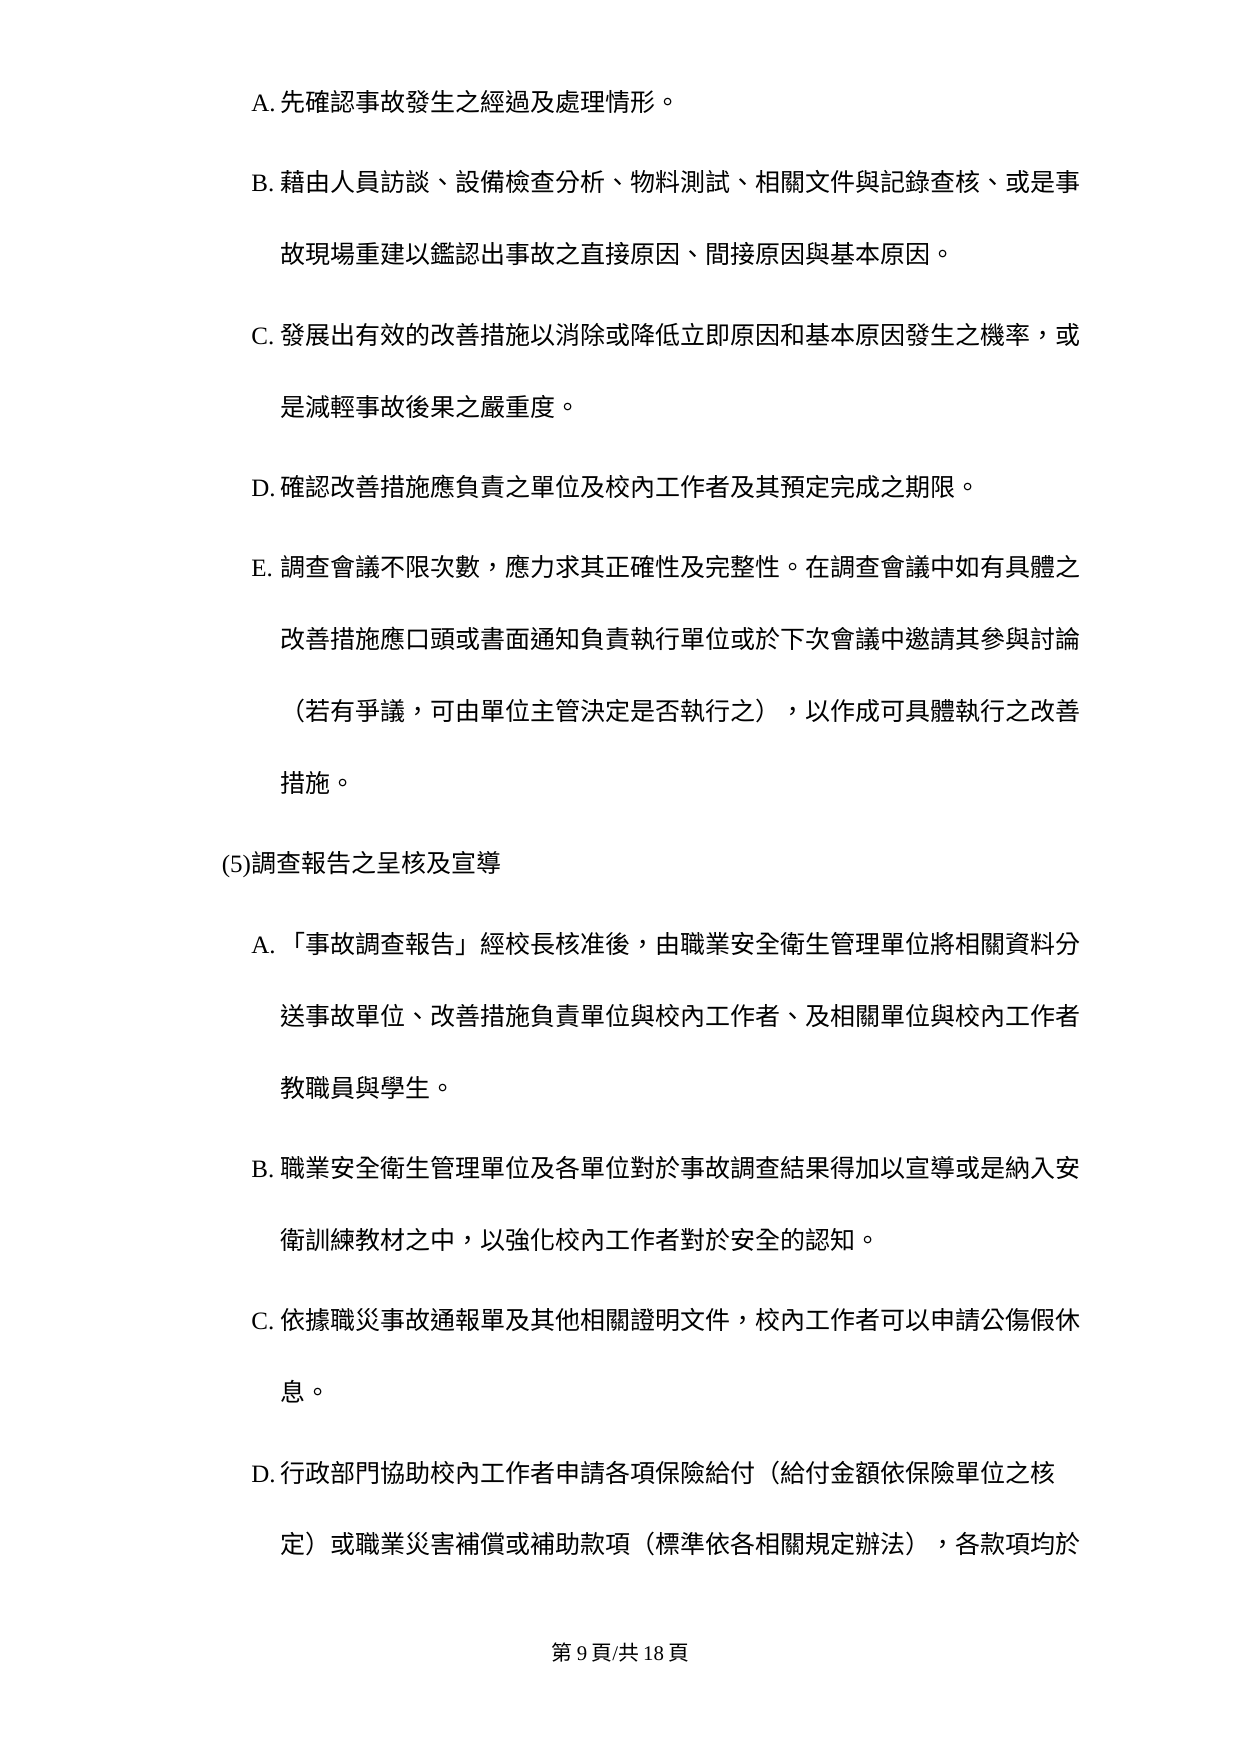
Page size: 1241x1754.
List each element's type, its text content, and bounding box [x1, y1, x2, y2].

list 藉由人員訪談、設備檢查分析、物料測試、相關文件與記錄查核、或是事故現場重建以鑑認出事故之直接原因、間接原因與基本原因。 [251, 139, 1092, 274]
list 調查報告之呈核及宣導 [222, 820, 1092, 883]
list 先確認事故發生之經過及處理情形。 [251, 59, 1092, 121]
list 「事故調查報告」經校長核准後，由職業安全衛生管理單位將相關資料分送事故單位、改善措施負責單位與校內工作者、及相關單位與校內工作者教職員與學生。 [251, 901, 1092, 1107]
list 發展出有效的改善措施以消除或降低立即原因和基本原因發生之機率，或是減輕事故後果之嚴重度。 [251, 292, 1092, 426]
list 職業安全衛生管理單位及各單位對於事故調查結果得加以宣導或是納入安衛訓練教材之中，以強化校內工作者對於安全的認知。 [251, 1125, 1092, 1259]
list 調查會議不限次數，應力求其正確性及完整性。在調查會議中如有具體之改善措施應口頭或書面通知負責執行單位或於下次會議中邀請其參與討論（若有爭議，可由單位主管決定是否執行之），以作成可具體執行之改善措施。 [251, 524, 1092, 802]
list 行政部門協助校內工作者申請各項保險給付（給付金額依保險單位之核定）或職業災害補償或補助款項（標準依各相關規定辦法），各款項均於 [251, 1429, 1092, 1564]
list 確認改善措施應負責之單位及校內工作者及其預定完成之期限。 [251, 444, 1092, 506]
list 依據職災事故通報單及其他相關證明文件，校內工作者可以申請公傷假休息。 [251, 1277, 1092, 1412]
